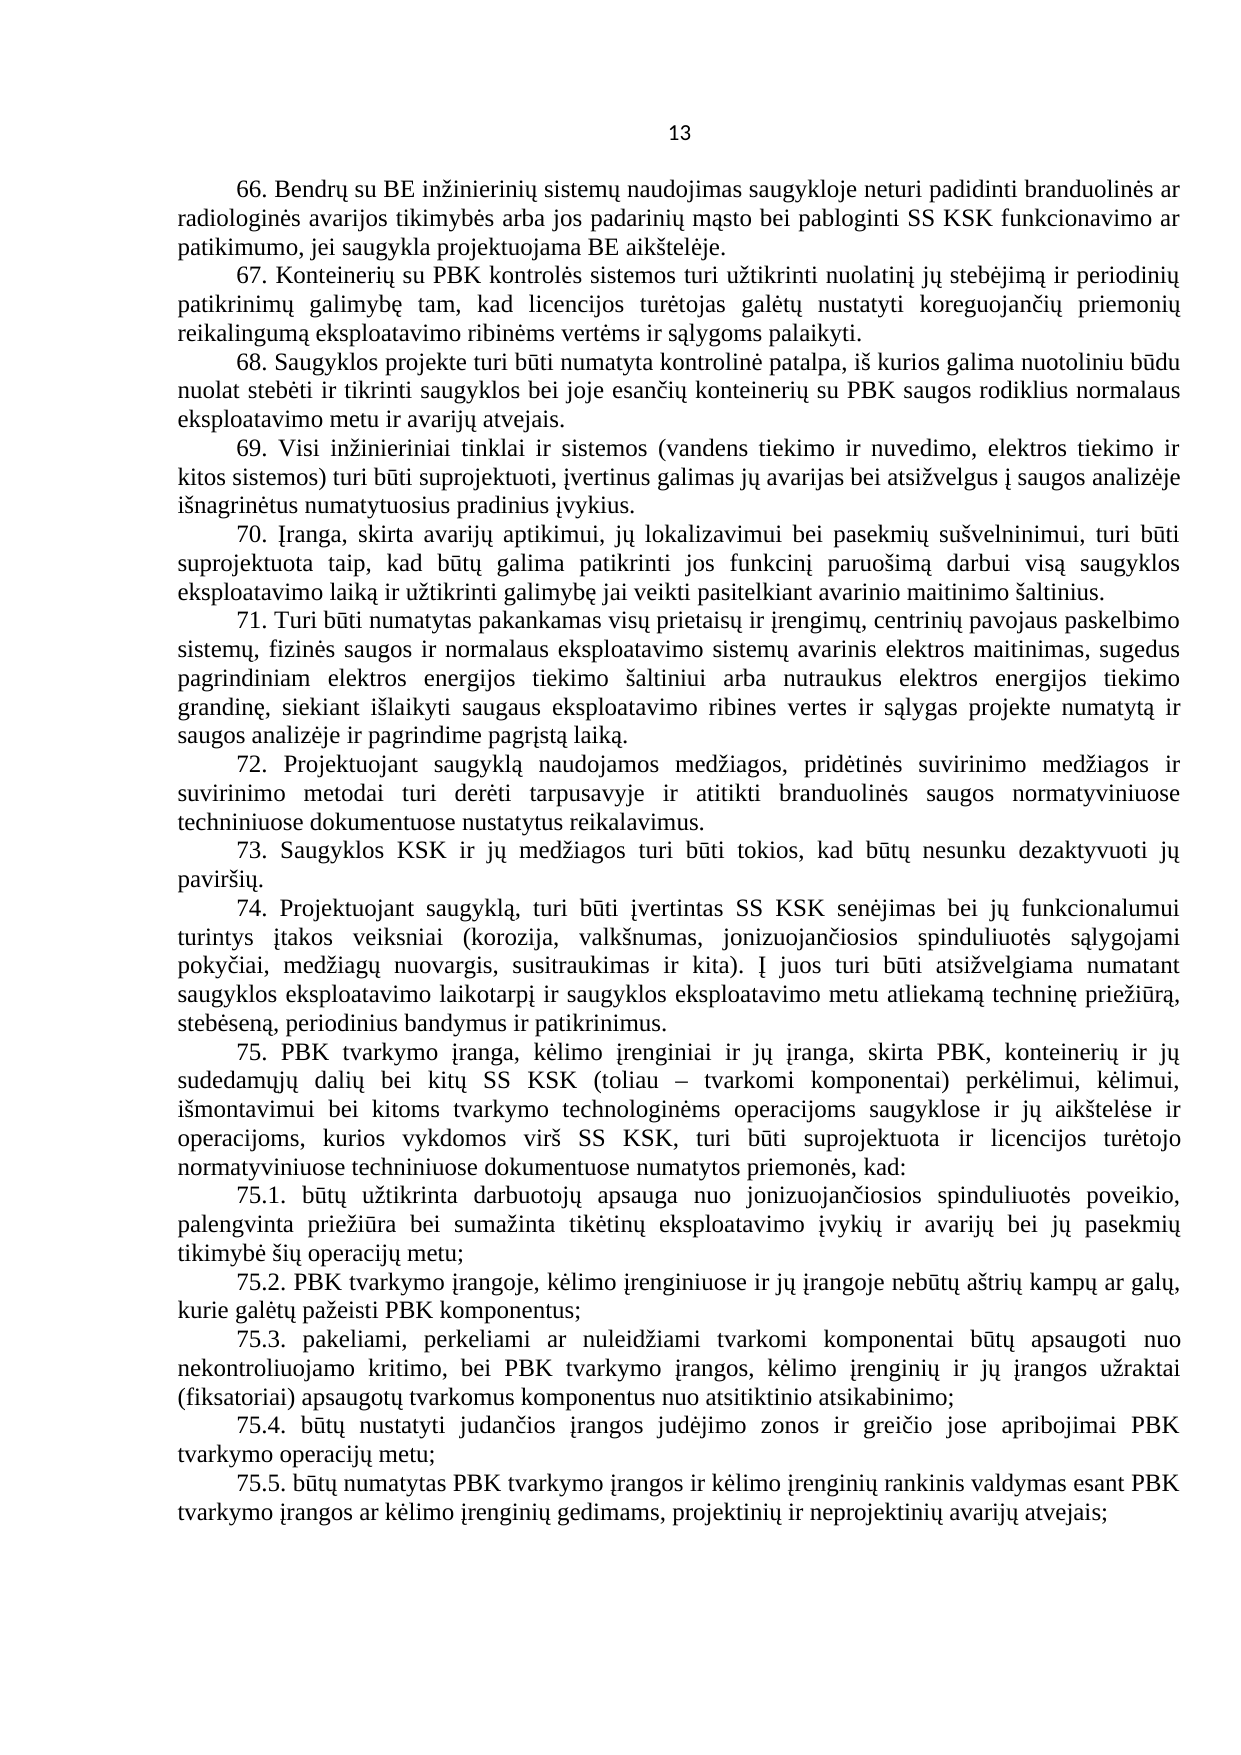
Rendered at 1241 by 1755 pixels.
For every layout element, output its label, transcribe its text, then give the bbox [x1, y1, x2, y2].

text 75.2. PBK tvarkymo įrangoje, kėlimo įrenginiuose ir jų įrangoje nebūtų aštrių kampų ar galų, kurie galėtų pažeisti PBK komponentus; [177, 1267, 1181, 1324]
text 74. Projektuojant saugyklą, turi būti įvertintas SS KSK senėjimas bei jų funkcionalumui turintys įtakos veiksniai (korozija, valkšnumas, jonizuojančiosios spinduliuotės sąlygojami pokyčiai, medžiagų nuovargis, susitraukimas ir kita). Į juos turi būti atsižvelgiama numatant saugyklos eksploatavimo laikotarpį ir saugyklos eksploatavimo metu atliekamą techninę priežiūrą, stebėseną, periodinius bandymus ir patikrinimus. [177, 893, 1181, 1037]
text 68. Saugyklos projekte turi būti numatyta kontrolinė patalpa, iš kurios galima nuotoliniu būdu nuolat stebėti ir tikrinti saugyklos bei joje esančių konteinerių su PBK saugos rodiklius normalaus eksploatavimo metu ir avarijų atvejais. [177, 347, 1181, 433]
text 71. Turi būti numatytas pakankamas visų prietaisų ir įrengimų, centrinių pavojaus paskelbimo sistemų, fizinės saugos ir normalaus eksploatavimo sistemų avarinis elektros maitinimas, sugedus pagrindiniam elektros energijos tiekimo šaltiniui arba nutraukus elektros energijos tiekimo grandinę, siekiant išlaikyti saugaus eksploatavimo ribines vertes ir sąlygas projekte numatytą ir saugos analizėje ir pagrindime pagrįstą laiką. [177, 605, 1181, 749]
text 75.5. būtų numatytas PBK tvarkymo įrangos ir kėlimo įrenginių rankinis valdymas esant PBK tvarkymo įrangos ar kėlimo įrenginių gedimams, projektinių ir neprojektinių avarijų atvejais; [177, 1468, 1181, 1525]
text 69. Visi inžinieriniai tinklai ir sistemos (vandens tiekimo ir nuvedimo, elektros tiekimo ir kitos sistemos) turi būti suprojektuoti, įvertinus galimas jų avarijas bei atsižvelgus į saugos analizėje išnagrinėtus numatytuosius pradinius įvykius. [177, 433, 1181, 519]
text 75.4. būtų nustatyti judančios įrangos judėjimo zonos ir greičio jose apribojimai PBK tvarkymo operacijų metu; [177, 1410, 1181, 1468]
text 73. Saugyklos KSK ir jų medžiagos turi būti tokios, kad būtų nesunku dezaktyvuoti jų paviršių. [177, 835, 1181, 893]
text 75.3. pakeliami, perkeliami ar nuleidžiami tvarkomi komponentai būtų apsaugoti nuo nekontroliuojamo kritimo, bei PBK tvarkymo įrangos, kėlimo įrenginių ir jų įrangos užraktai (fiksatoriai) apsaugotų tvarkomus komponentus nuo atsitiktinio atsikabinimo; [177, 1324, 1181, 1410]
text 66. Bendrų su BE inžinierinių sistemų naudojimas saugykloje neturi padidinti branduolinės ar radiologinės avarijos tikimybės arba jos padarinių mąsto bei pabloginti SS KSK funkcionavimo ar patikimumo, jei saugykla projektuojama BE aikštelėje. [177, 174, 1181, 260]
text 75.1. būtų užtikrinta darbuotojų apsauga nuo jonizuojančiosios spinduliuotės poveikio, palengvinta priežiūra bei sumažinta tikėtinų eksploatavimo įvykių ir avarijų bei jų pasekmių tikimybė šių operacijų metu; [177, 1180, 1181, 1267]
text 75. PBK tvarkymo įranga, kėlimo įrenginiai ir jų įranga, skirta PBK, konteinerių ir jų sudedamųjų dalių bei kitų SS KSK (toliau – tvarkomi komponentai) perkėlimui, kėlimui, išmontavimui bei kitoms tvarkymo technologinėms operacijoms saugyklose ir jų aikštelėse ir operacijoms, kurios vykdomos virš SS KSK, turi būti suprojektuota ir licencijos turėtojo normatyviniuose techniniuose dokumentuose numatytos priemonės, kad: [177, 1037, 1181, 1180]
text 72. Projektuojant saugyklą naudojamos medžiagos, pridėtinės suvirinimo medžiagos ir suvirinimo metodai turi derėti tarpusavyje ir atitikti branduolinės saugos normatyviniuose techniniuose dokumentuose nustatytus reikalavimus. [177, 749, 1181, 835]
text 70. Įranga, skirta avarijų aptikimui, jų lokalizavimui bei pasekmių sušvelninimui, turi būti suprojektuota taip, kad būtų galima patikrinti jos funkcinį paruošimą darbui visą saugyklos eksploatavimo laiką ir užtikrinti galimybę jai veikti pasitelkiant avarinio maitinimo šaltinius. [177, 519, 1181, 605]
text 67. Konteinerių su PBK kontrolės sistemos turi užtikrinti nuolatinį jų stebėjimą ir periodinių patikrinimų galimybę tam, kad licencijos turėtojas galėtų nustatyti koreguojančių priemonių reikalingumą eksploatavimo ribinėms vertėms ir sąlygoms palaikyti. [177, 260, 1181, 347]
